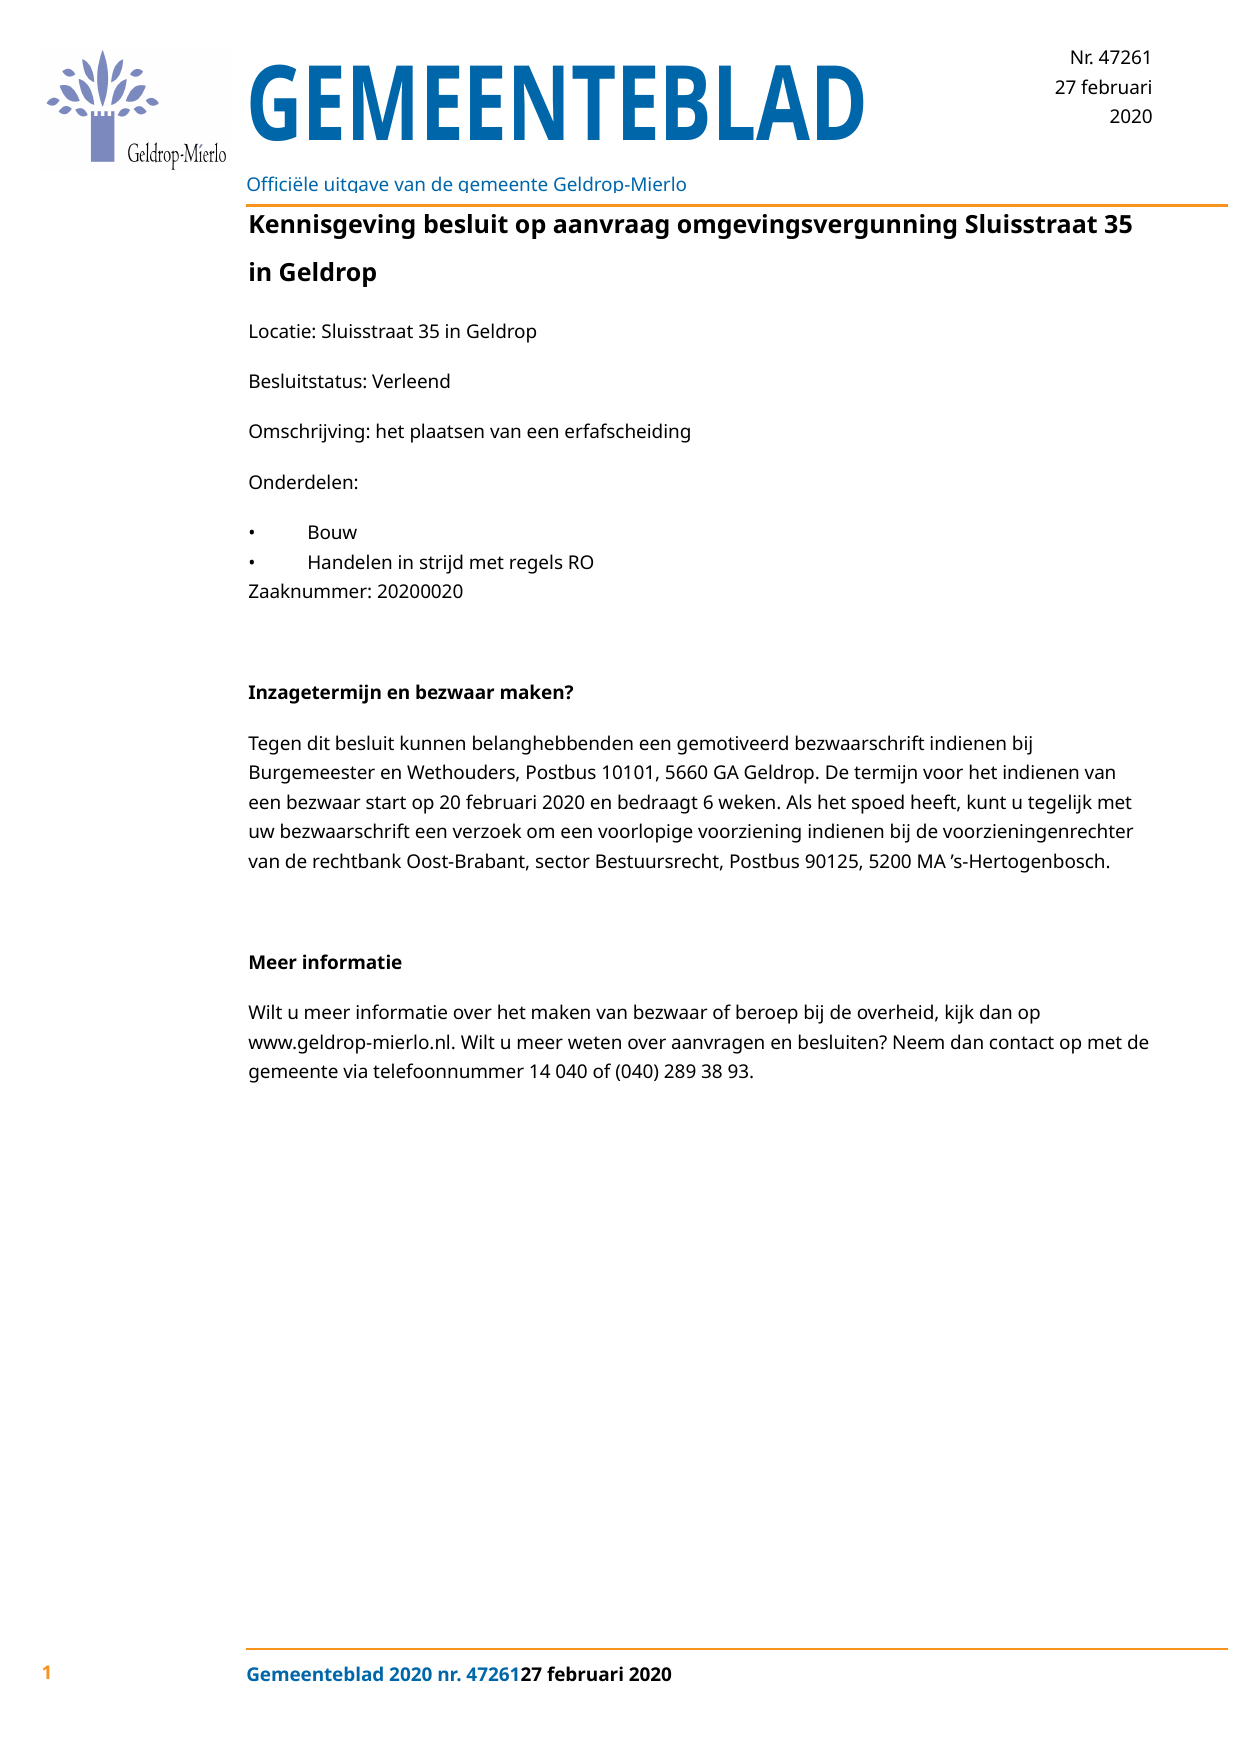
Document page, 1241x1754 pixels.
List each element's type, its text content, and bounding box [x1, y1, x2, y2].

text Omschrijving: het plaatsen van een erfafscheiding [248, 419, 1152, 444]
picture [41, 47, 231, 172]
text Onderdelen: [248, 469, 1152, 495]
list Handelen in strijd met regels RO [248, 549, 1152, 575]
text Locatie: Sluisstraat 35 in Geldrop [248, 318, 1152, 344]
text Besluitstatus: Verleend [248, 368, 1152, 394]
text Inzagetermijn en bezwaar maken? [248, 679, 1152, 705]
text Kennisgeving besluit op aanvraag omgevingsvergunning Sluisstraat 35 in Geldrop [248, 207, 1152, 288]
list Bouw [248, 519, 1152, 545]
text Meer informatie [248, 949, 1152, 975]
text Wilt u meer informatie over het maken van bezwaar of beroep bij de overheid, kijk dan op www.geldrop-mierlo.nl. Wilt u meer weten over aanvragen en besluiten? Neem dan contact op met de gemeente via telefoonnummer 14 040 of (040) 289 38 93. [248, 999, 1152, 1084]
text Zaaknummer: 20200020 [248, 579, 1152, 604]
text Tegen dit besluit kunnen belanghebbenden een gemotiveerd bezwaarschrift indienen bij Burgemeester en Wethouders, Postbus 10101, 5660 GA Geldrop. De termijn voor het indienen van een bezwaar start op 20 februari 2020 en bedraagt 6 weken. Als het spoed heeft, kunt u tegelijk met uw bezwaarschrift een verzoek om een voorlopige voorziening indienen bij de voorzieningenrechter van de rechtbank Oost-Brabant, sector Bestuursrecht, Postbus 90125, 5200 MA ’s-Hertogenbosch. [248, 730, 1152, 874]
